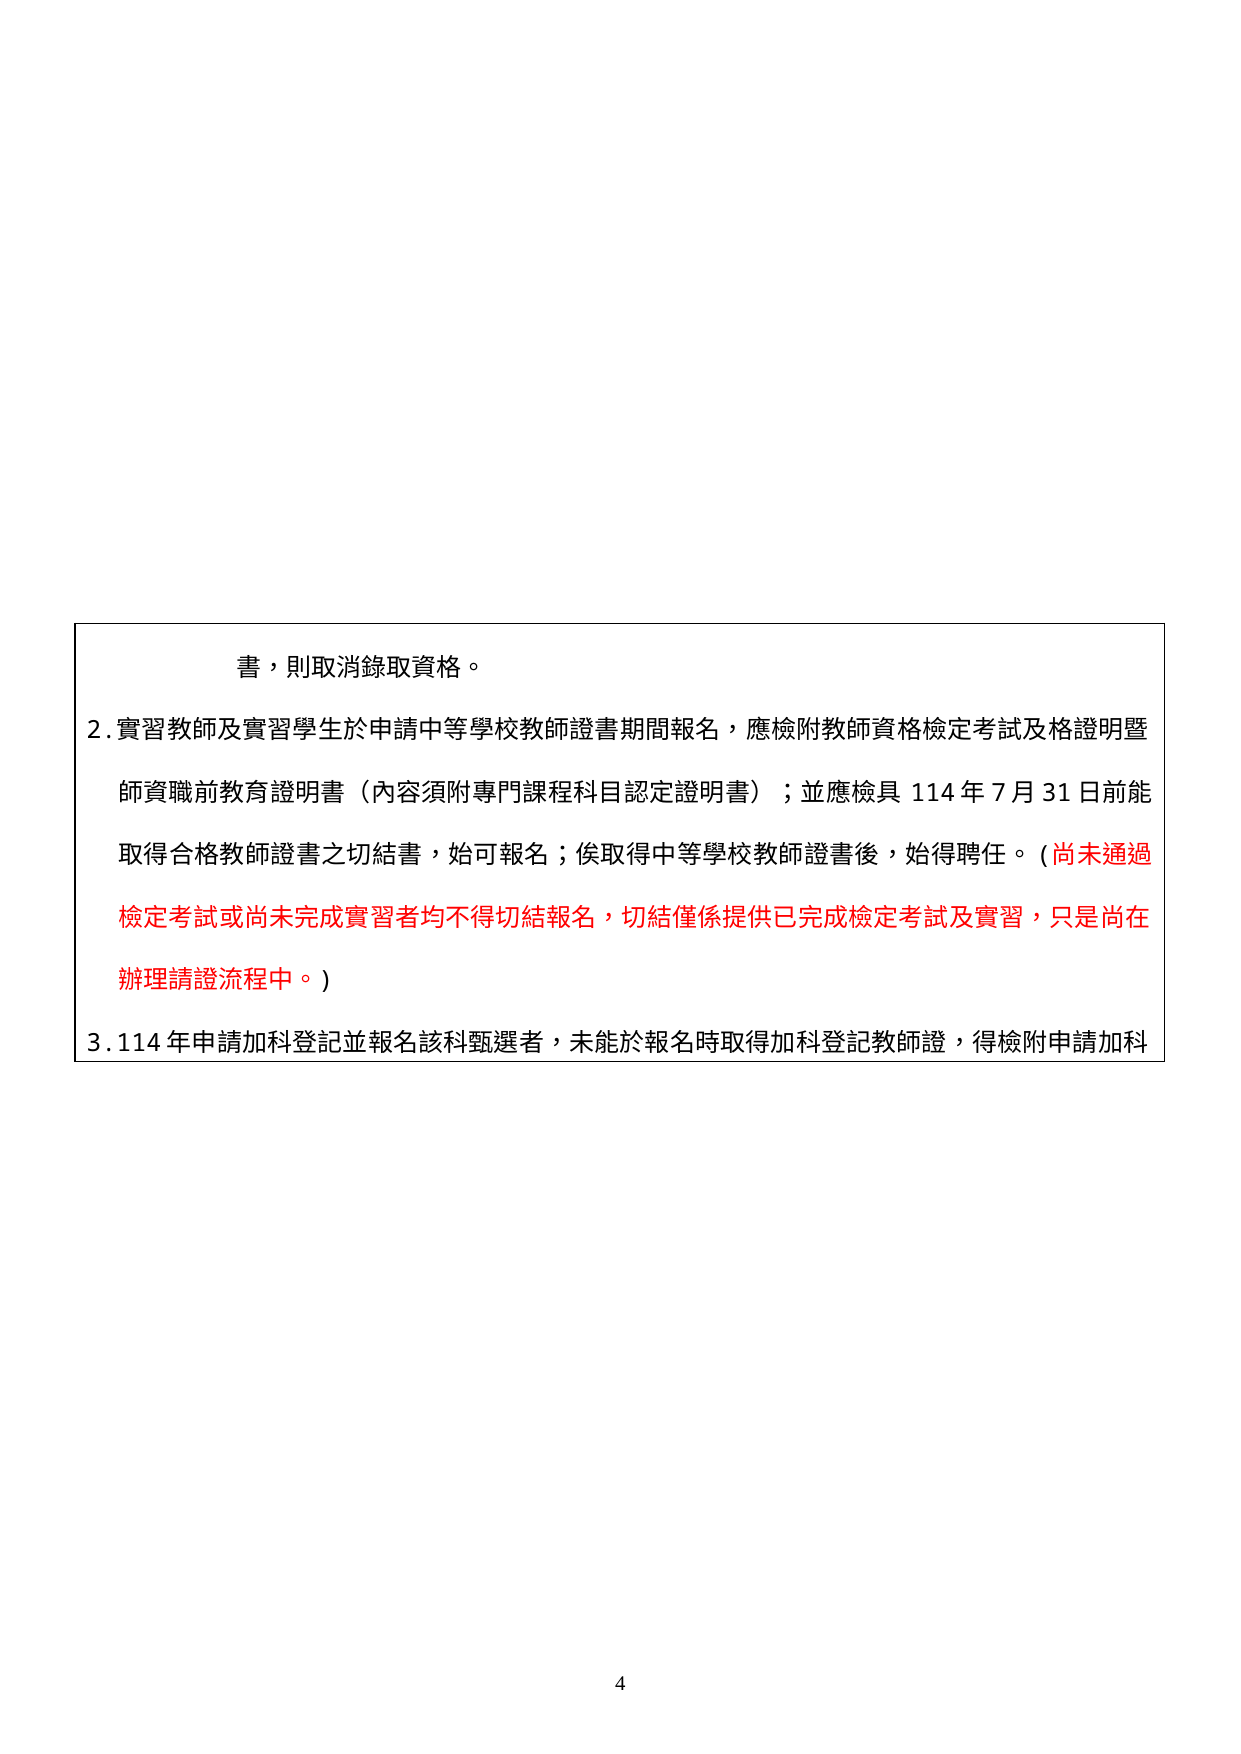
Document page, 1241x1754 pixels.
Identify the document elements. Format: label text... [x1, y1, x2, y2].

table_header 書，則取消錄取資格。 2.實習教師及實習學生於申請中等學校教師證書期間報名，應檢附教師資格檢定考試及格證明暨師資職前教育證明書（內容須附專門課程科目認定證明書）；並應檢具114年7月31日前能取得合格教師證書之切結書，始可報名；俟取得中等學校教師證書後，始得聘任。(尚未通過檢定考試或尚未完成實習者均不得切結報名，切結僅係提供已完成檢定考試及實習，只是尚在辦理請證流程中。) 3.114年申請加科登記並報名該科甄選者，未能於報名時取得加科登記教師證，得檢附申請加科 [76, 624, 1164, 1061]
